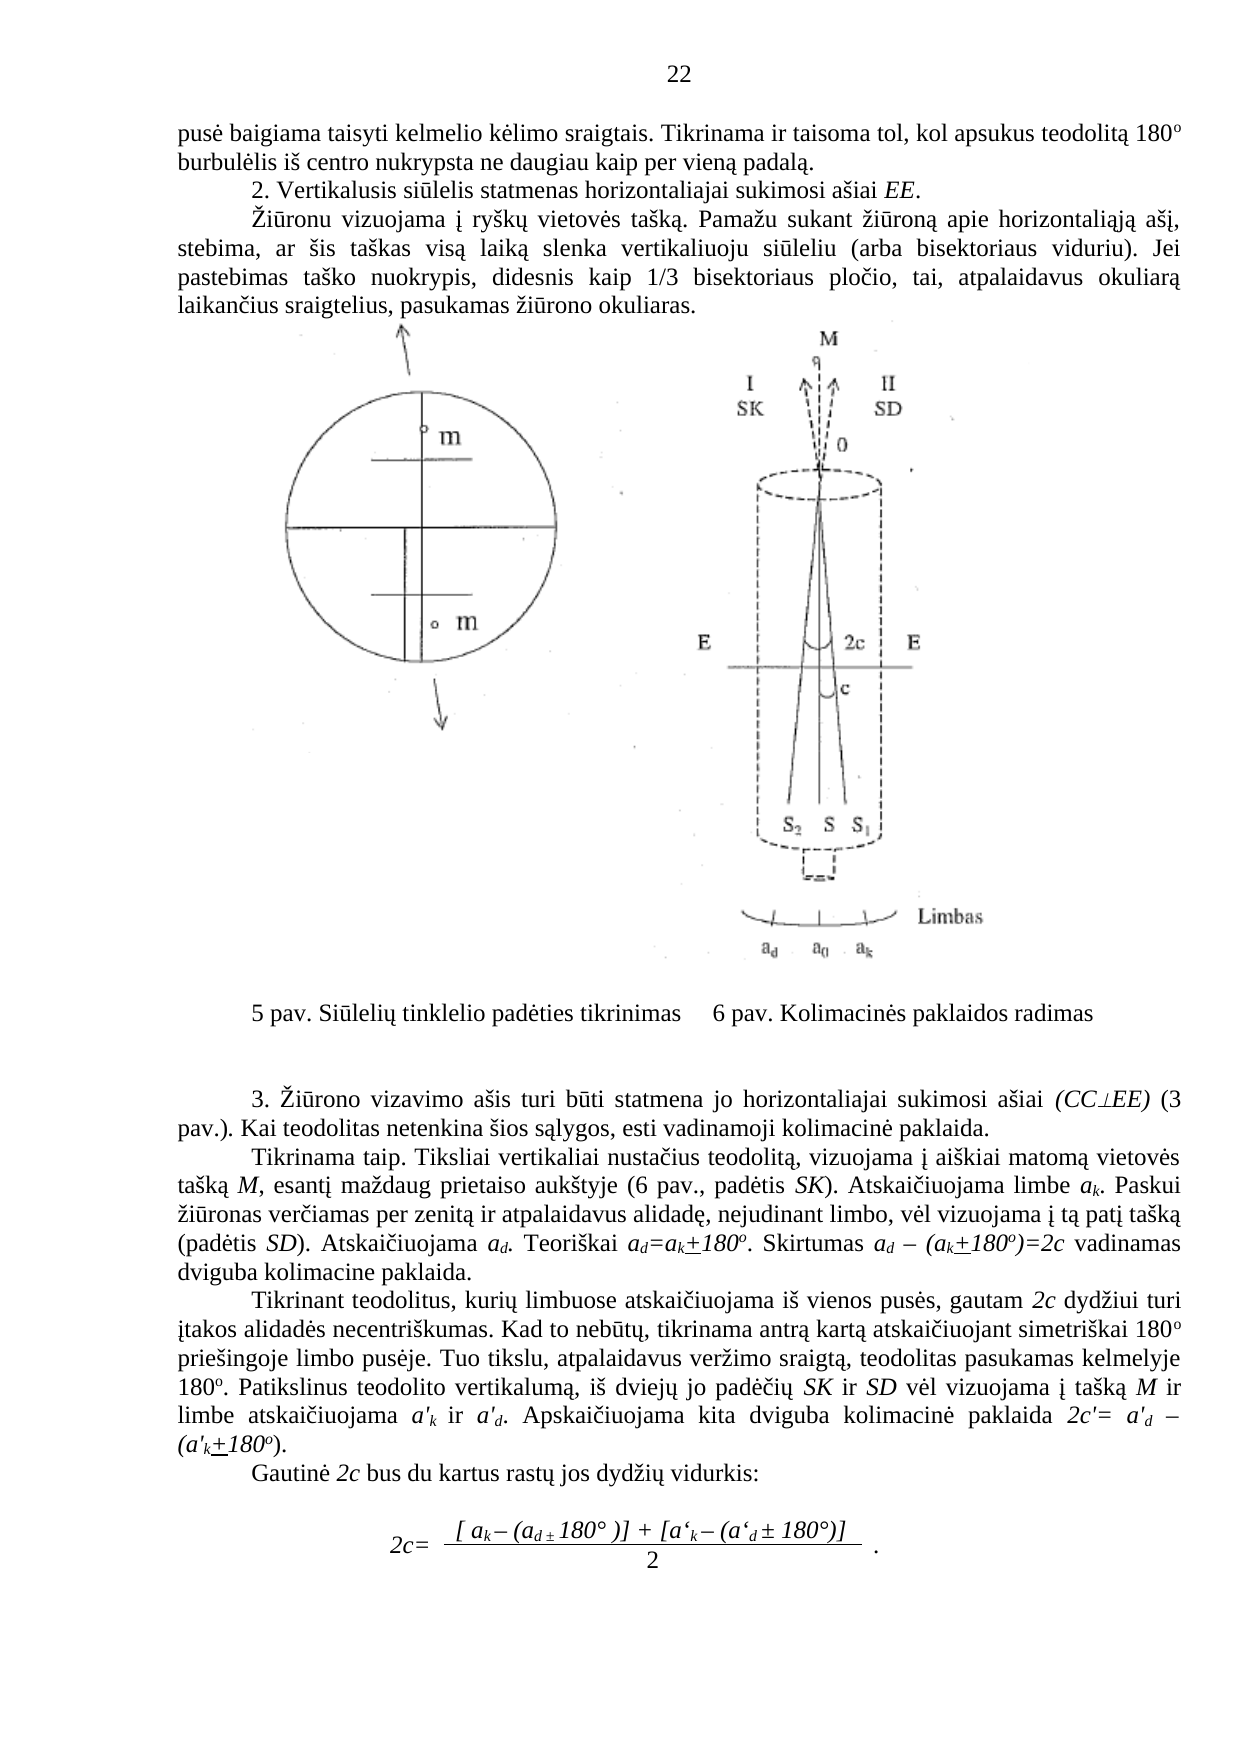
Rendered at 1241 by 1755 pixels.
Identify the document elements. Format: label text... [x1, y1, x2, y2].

text 5 pav. Siūlelių tinklelio padėties tikrinimas 6 pav. Kolimacinės paklaidos radimas [177, 998, 1181, 1027]
text Tikrinant teodolitus, kurių limbuose atskaičiuojama iš vienos pusės, gautam 2c dydžiui turi įtakos alidadės necentriškumas. Kad to nebūtų, tikrinama antrą kartą atskaičiuojant simetriškai 180o priešingoje limbo pusėje. Tuo tikslu, atpalaidavus veržimo sraigtą, teodolitas pasukamas kelmelyje 180o. Patikslinus teodolito vertikalumą, iš dviejų jo padėčių SK ir SD vėl vizuojama į tašką M ir limbe atskaičiuojama a'k ir a'd. Apskaičiuojama kita dviguba kolimacinė paklaida 2c'= a'd – (a'k+180o). [177, 1286, 1181, 1458]
text Žiūronu vizuojama į ryškų vietovės tašką. Pamažu sukant žiūroną apie horizontaliąją ašį, stebima, ar šis taškas visą laiką slenka vertikaliuoju siūleliu (arba bisektoriaus viduriu). Jei pastebimas taško nuokrypis, didesnis kaip 1/3 bisektoriaus pločio, tai, atpalaidavus okuliarą laikančius sraigtelius, pasukamas žiūrono okuliaras. [177, 204, 1181, 319]
table_header . [862, 1516, 1204, 1574]
table_header 2c= [177, 1516, 444, 1574]
text 2. Vertikalusis siūlelis statmenas horizontaliajai sukimosi ašiai EE. [177, 176, 1181, 204]
text pusė baigiama taisyti kelmelio kėlimo sraigtais. Tikrinama ir taisoma tol, kol apsukus teodolitą 180o burbulėlis iš centro nukrypsta ne daugiau kaip per vieną padalą. [177, 118, 1181, 176]
text Gautinė 2c bus du kartus rastų jos dydžių vidurkis: [177, 1458, 1181, 1487]
table_cell 2 [444, 1545, 862, 1574]
table_header [ ak – (ad ± 180° )] + [a‘k – (a‘d ± 180°)] [444, 1516, 862, 1544]
text 3. Žiūrono vizavimo ašis turi būti statmena jo horizontaliajai sukimosi ašiai (CCEE) (3 pav.). Kai teodolitas netenkina šios sąlygos, esti vadinamoji kolimacinė paklaida. [177, 1084, 1181, 1142]
text Tikrinama taip. Tiksliai vertikaliai nustačius teodolitą, vizuojama į aiškiai matomą vietovės tašką M, esantį maždaug prietaiso aukštyje (6 pav., padėtis SK). Atskaičiuojama limbe ak. Paskui žiūronas verčiamas per zenitą ir atpalaidavus alidadę, nejudinant limbo, vėl vizuojama į tą patį tašką (padėtis SD). Atskaičiuojama ad. Teoriškai ad=ak+180o. Skirtumas ad – (ak+180o)=2c vadinamas dviguba kolimacine paklaida. [177, 1142, 1181, 1286]
